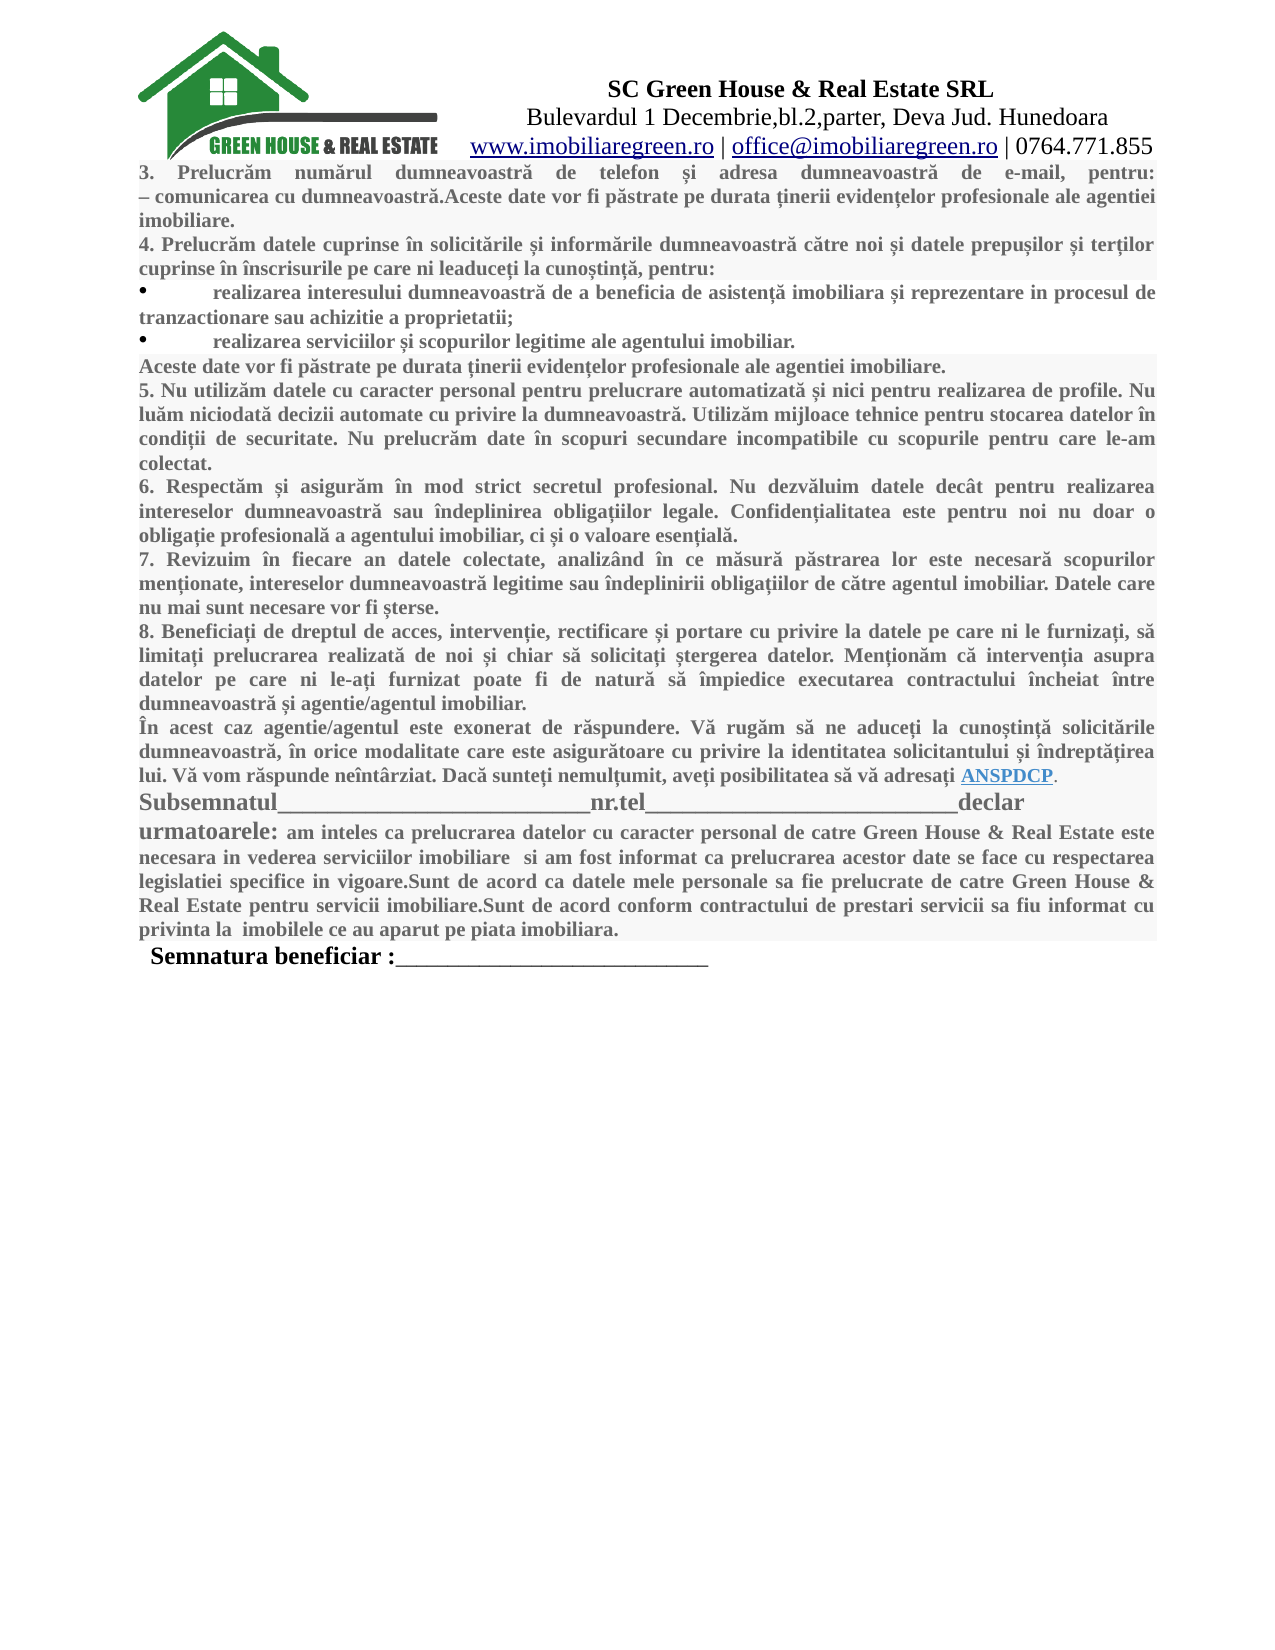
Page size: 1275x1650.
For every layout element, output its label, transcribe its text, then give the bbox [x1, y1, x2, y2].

text În acest caz agentie/agentul este exonerat de răspundere. Vă rugăm să ne aduceți la cunoștință solicitările dumneavoastră, în orice modalitate care este asigurătoare cu privire la identitatea solicitantului și îndreptățirea lui. Vă vom răspunde neîntârziat. Dacă sunteți nemulțumit, aveți posibilitatea să vă adresați ANSPDCP. [139, 715, 1157, 787]
list realizarea serviciilor și scopurilor legitime ale agentului imobiliar. [139, 329, 1157, 354]
text 8. Beneficiați de dreptul de acces, intervenție, rectificare și portare cu privire la datele pe care ni le furnizați, să limitați prelucrarea realizată de noi și chiar să solicitați ștergerea datelor. Menționăm că intervenția asupra datelor pe care ni le-ați furnizat poate fi de natură să împiedice executarea contractului încheiat între dumneavoastră și agentie/agentul imobiliar. [139, 619, 1157, 715]
text Semnatura beneficiar :______________________________ [45, 941, 1157, 970]
text 3. Prelucrăm numărul dumneavoastră de telefon și adresa dumneavoastră de e-mail, pentru: – comunicarea cu dumneavoastră.Aceste date vor fi păstrate pe durata ținerii evidențelor profesionale ale agentiei imobiliare. [139, 160, 1157, 232]
text Aceste date vor fi păstrate pe durata ținerii evidențelor profesionale ale agentiei imobiliare. [139, 354, 1157, 378]
text 4. Prelucrăm datele cuprinse în solicitările și informările dumneavoastră către noi și datele prepușilor și terților cuprinse în înscrisurile pe care ni leaduceți la cunoștință, pentru: [139, 232, 1157, 280]
text 6. Respectăm și asigurăm în mod strict secretul profesional. Nu dezvăluim datele decât pentru realizarea intereselor dumneavoastră sau îndeplinirea obligațiilor legale. Confidențialitatea este pentru noi nu doar o obligație profesională a agentului imobiliar, ci și o valoare esențială. [139, 474, 1157, 547]
text 7. Revizuim în fiecare an datele colectate, analizând în ce măsură păstrarea lor este necesară scopurilor menționate, intereselor dumneavoastră legitime sau îndeplinirii obligațiilor de către agentul imobiliar. Datele care nu mai sunt necesare vor fi șterse. [139, 547, 1157, 619]
text Subsemnatul_________________________nr.tel_________________________declar urmatoarele: am inteles ca prelucrarea datelor cu caracter personal de catre Green House & Real Estate este necesara in vederea serviciilor imobiliare si am fost informat ca prelucrarea acestor date se face cu respectarea legislatiei specifice in vigoare.Sunt de acord ca datele mele personale sa fie prelucrate de catre Green House & Real Estate pentru servicii imobiliare.Sunt de acord conform contractului de prestari servicii sa fiu informat cu privinta la imobilele ce au aparut pe piata imobiliara. [139, 787, 1157, 941]
text 5. Nu utilizăm datele cu caracter personal pentru prelucrare automatizată și nici pentru realizarea de profile. Nu luăm niciodată decizii automate cu privire la dumneavoastră. Utilizăm mijloace tehnice pentru stocarea datelor în condiții de securitate. Nu prelucrăm date în scopuri secundare incompatibile cu scopurile pentru care le-am colectat. [139, 378, 1157, 474]
list realizarea interesului dumneavoastră de a beneficia de asistență imobiliara și reprezentare in procesul de tranzactionare sau achizitie a proprietatii; [139, 280, 1157, 329]
